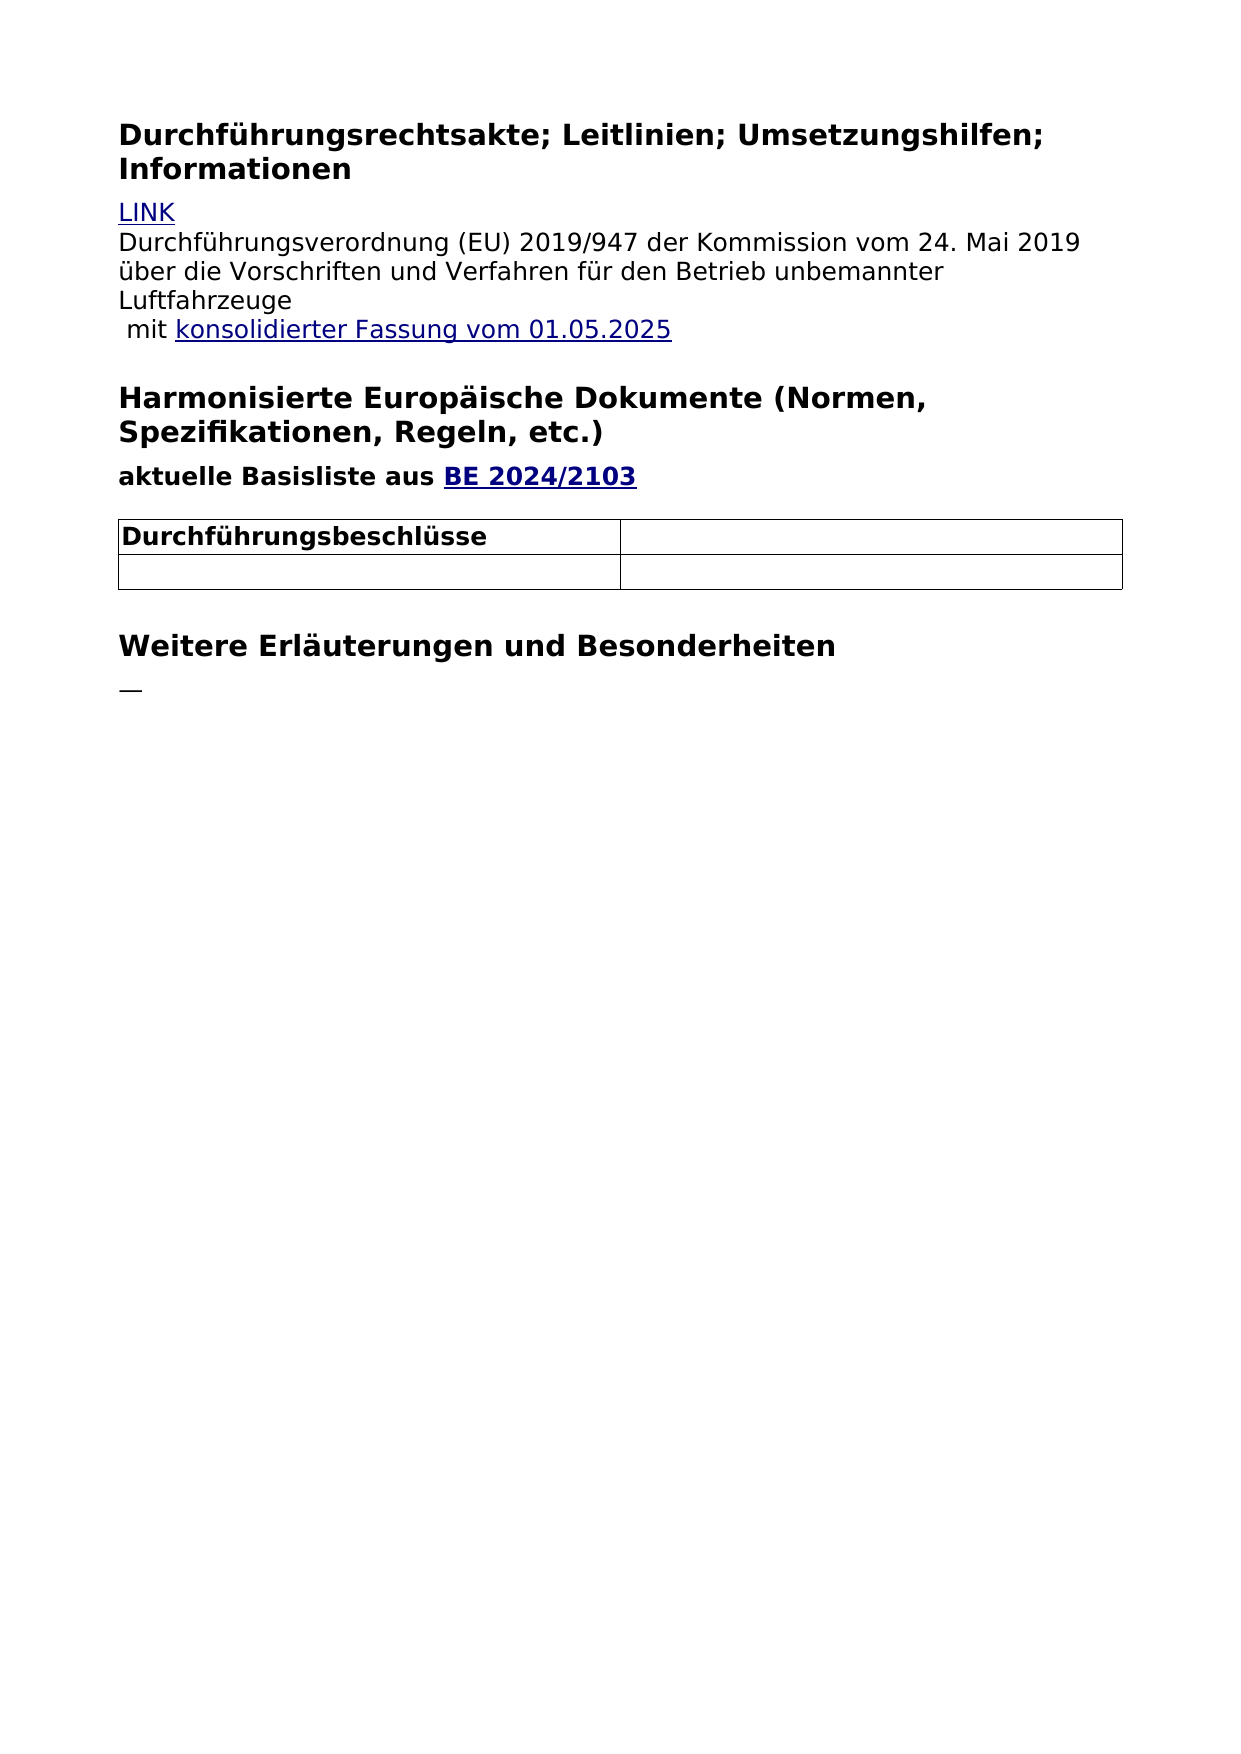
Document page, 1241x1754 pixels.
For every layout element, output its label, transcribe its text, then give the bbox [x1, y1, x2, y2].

text — [118, 675, 1122, 704]
subtitle Harmonisierte Europäische Dokumente (Normen, Spezifikationen, Regeln, etc.) [118, 382, 1122, 450]
subtitle Weitere Erläuterungen und Besonderheiten [118, 629, 1122, 663]
text LINK Durchführungsverordnung (EU) 2019/947 der Kommission vom 24. Mai 2019 über die Vorschriften und Verfahren für den Betrieb unbemannter Luftfahrzeuge mit konsolidierter Fassung vom 01.05.2025 [118, 198, 1122, 344]
table_header Durchführungsbeschlüsse [119, 520, 620, 554]
table_cell [119, 555, 620, 589]
subtitle Durchführungsrechtsakte; Leitlinien; Umsetzungshilfen; Informationen [118, 118, 1122, 186]
table_cell [621, 555, 1122, 589]
text aktuelle Basisliste aus BE 2024/2103 [118, 462, 1122, 491]
table_header [621, 520, 1122, 554]
